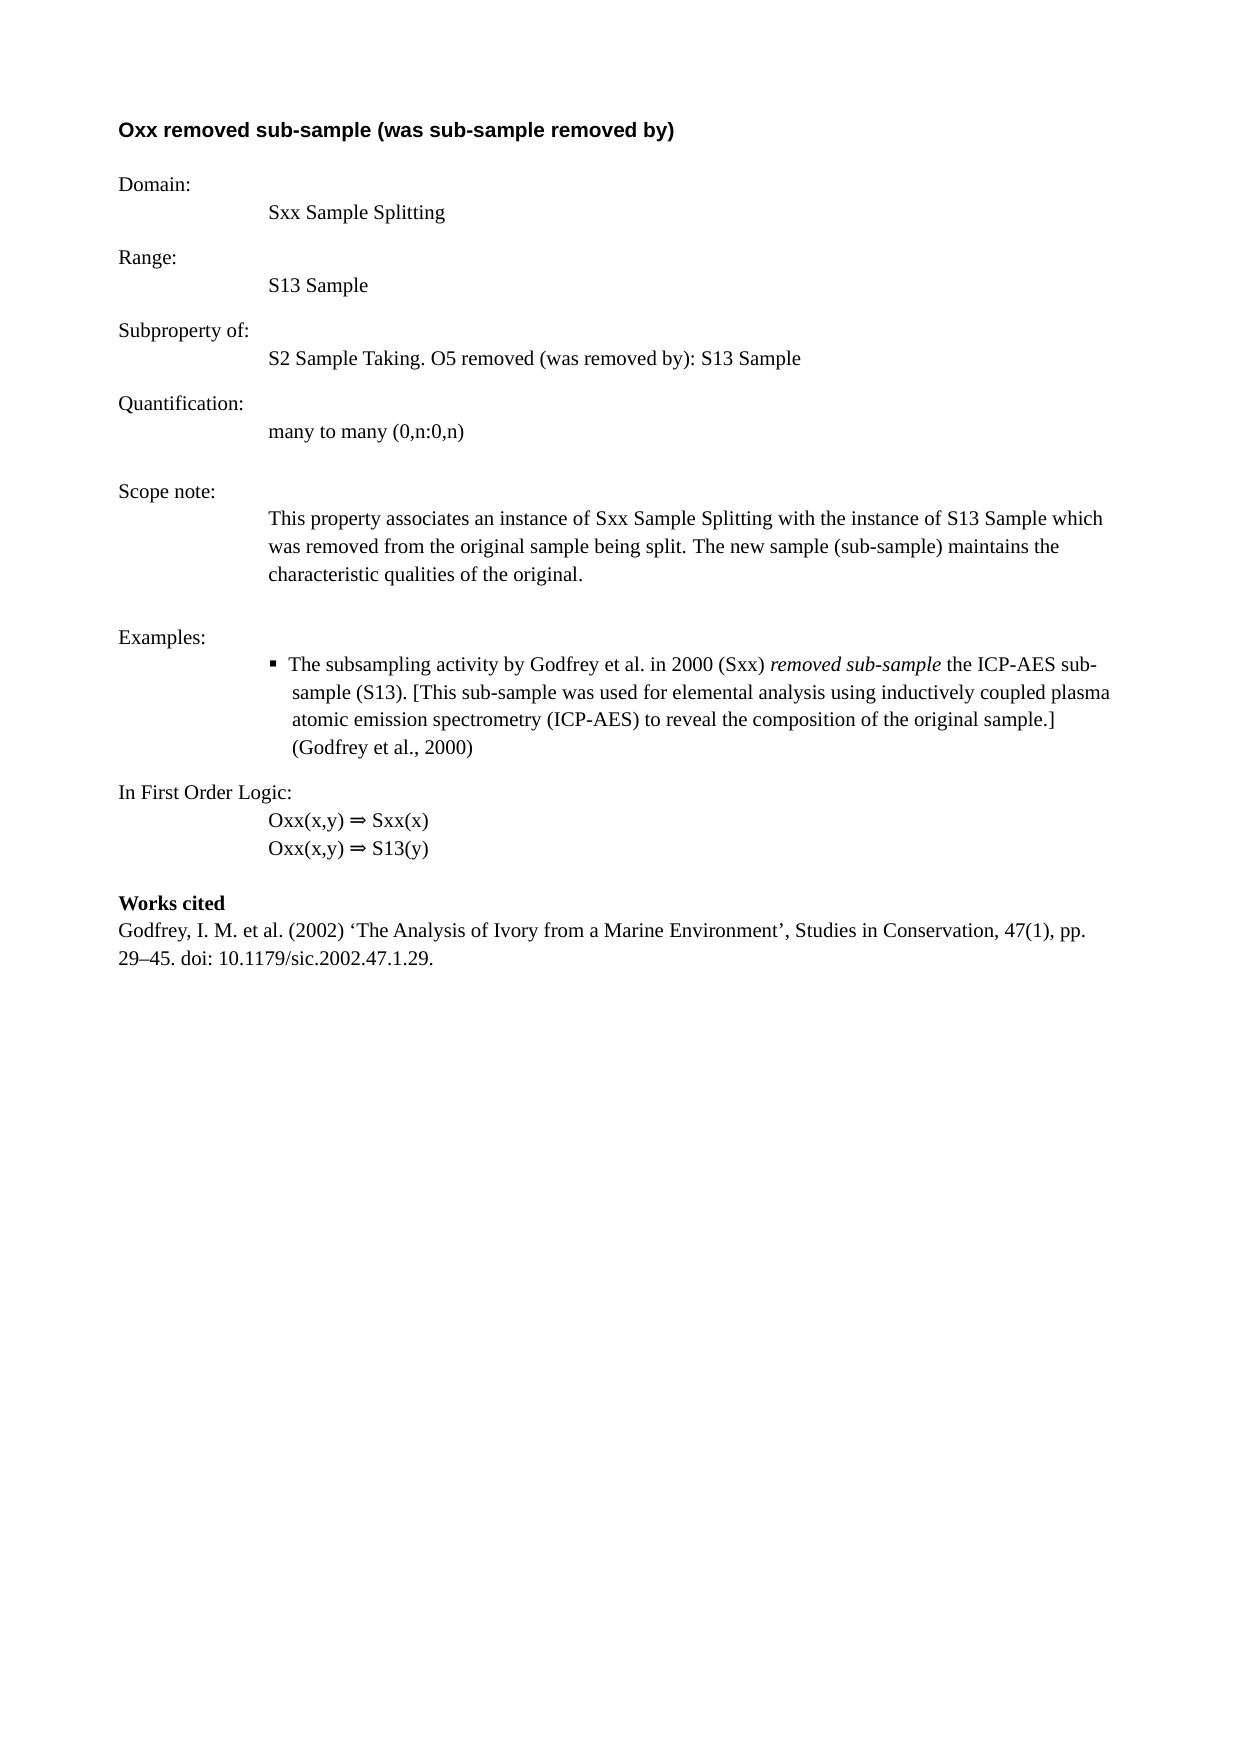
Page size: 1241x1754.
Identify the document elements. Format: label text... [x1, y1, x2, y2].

text Godfrey, I. M. et al. (2002) ‘The Analysis of Ivory from a Marine Environment’, Studies in Conservation, 47(1), pp. 29–45. doi: 10.1179/sic.2002.47.1.29. [118, 918, 1122, 970]
text This property associates an instance of Sxx Sample Splitting with the instance of S13 Sample which was removed from the original sample being split. The new sample (sub-sample) maintains the characteristic qualities of the original. [268, 506, 1122, 586]
list The subsampling activity by Godfrey et al. in 2000 (Sxx) removed sub-sample the ICP-AES sub-sample (S13). [This sub-sample was used for elemental analysis using inductively coupled plasma atomic emission spectrometry (ICP-AES) to reveal the composition of the original sample.] (Godfrey et al., 2000) [268, 652, 1122, 759]
text Oxx(x,y) ⇒ S13(y) [268, 836, 1122, 859]
text In First Order Logic: [118, 780, 1122, 804]
text many to many (0,n:0,n) [268, 419, 1122, 443]
text Oxx(x,y) ⇒ Sxx(x) [268, 808, 1122, 832]
text Oxx removed sub-sample (was sub-sample removed by) [118, 118, 1122, 142]
text Range: [118, 245, 1122, 269]
text S2 Sample Taking. O5 removed (was removed by): S13 Sample [268, 346, 1122, 370]
text Sxx Sample Splitting [268, 200, 1122, 224]
text S13 Sample [268, 273, 1122, 297]
text Subproperty of: [118, 318, 1122, 342]
text Examples: [118, 624, 1122, 649]
text Quantification: [118, 391, 1122, 415]
text Domain: [118, 172, 1122, 196]
text Works cited [118, 891, 1122, 915]
text Scope note: [118, 479, 1122, 503]
